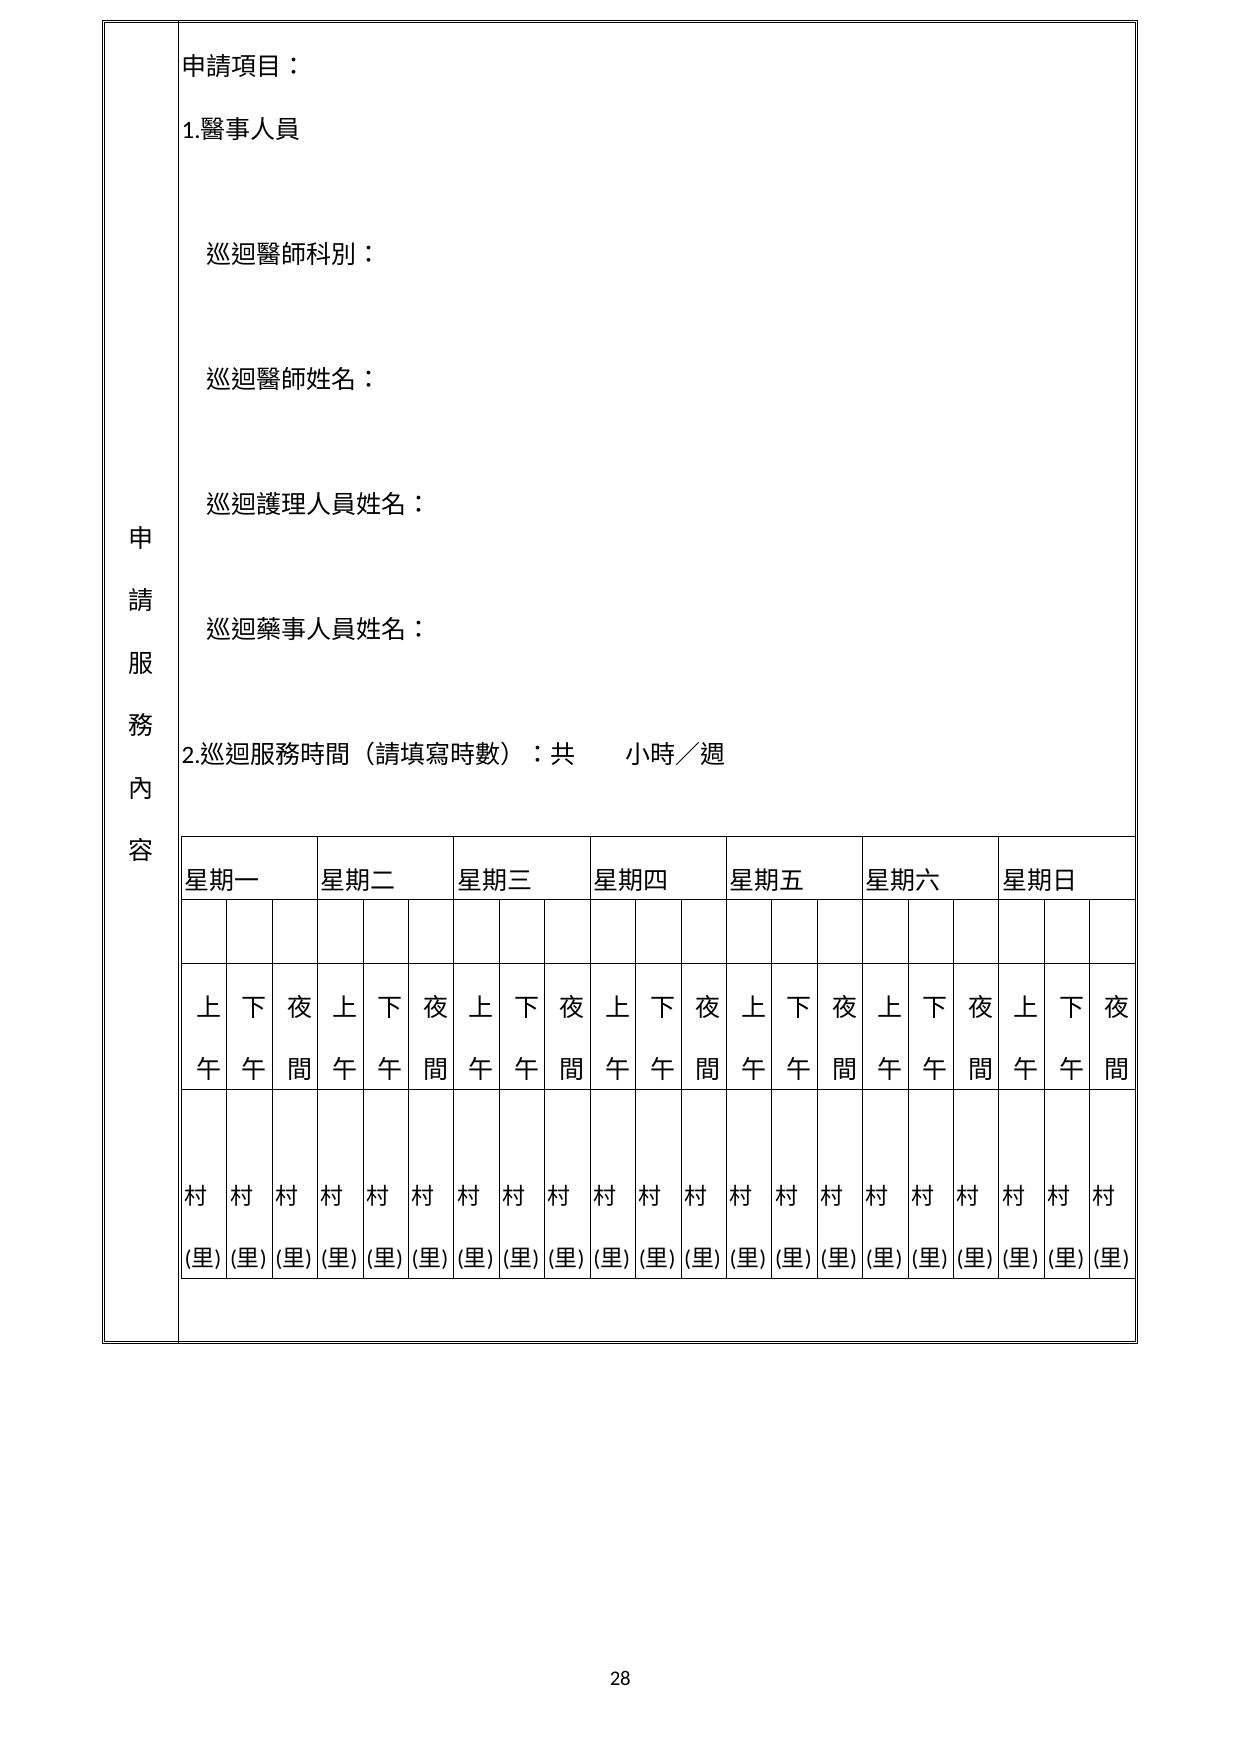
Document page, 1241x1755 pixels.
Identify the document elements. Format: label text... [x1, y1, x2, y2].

table_cell 村(里) [409, 1090, 453, 1277]
table_cell 上午 [454, 964, 499, 1089]
table_header 星期二 [318, 837, 453, 899]
table_cell [636, 900, 681, 963]
table_cell [1045, 900, 1089, 963]
table_cell 上午 [727, 964, 771, 1089]
table_cell 申請服務內容 [105, 23, 178, 1341]
table_header 星期四 [591, 837, 726, 899]
table_cell [999, 900, 1044, 963]
table_cell 下午 [1045, 964, 1089, 1089]
table_cell 申請項目： 1.醫事人員 巡迴醫師科別： 巡迴醫師姓名： 巡迴護理人員姓名： 巡迴藥事人員姓名： 2.巡迴服務時間（請填寫時數）：共 小時／週 [179, 23, 1135, 1341]
table_cell [591, 900, 635, 963]
table_cell 村(里) [227, 1090, 272, 1277]
table_cell 村(里) [636, 1090, 681, 1277]
table_cell [682, 900, 726, 963]
table_cell 夜間 [273, 964, 317, 1089]
table_cell [318, 900, 363, 963]
table_cell 村(里) [682, 1090, 726, 1277]
table_cell 村(里) [500, 1090, 544, 1277]
table_cell 上午 [318, 964, 363, 1089]
table_cell 夜間 [409, 964, 453, 1089]
table_header 星期一 [182, 837, 317, 899]
table_cell 村(里) [273, 1090, 317, 1277]
table_header 星期五 [727, 837, 862, 899]
table_cell 村(里) [364, 1090, 408, 1277]
table_cell 夜間 [682, 964, 726, 1089]
table_cell [909, 900, 953, 963]
table_cell 村(里) [182, 1090, 226, 1277]
table_cell 下午 [772, 964, 817, 1089]
table_cell 村(里) [1045, 1090, 1089, 1277]
table_cell [1090, 900, 1135, 963]
table_cell 下午 [227, 964, 272, 1089]
table_cell 村(里) [909, 1090, 953, 1277]
table_cell 下午 [500, 964, 544, 1089]
table_cell [545, 900, 590, 963]
table_cell [182, 900, 226, 963]
table_cell 村(里) [999, 1090, 1044, 1277]
table_cell 村(里) [591, 1090, 635, 1277]
table_cell 下午 [364, 964, 408, 1089]
table_cell [364, 900, 408, 963]
table_cell [954, 900, 998, 963]
table_cell 夜間 [545, 964, 590, 1089]
table_cell [227, 900, 272, 963]
table_cell [273, 900, 317, 963]
table_cell [409, 900, 453, 963]
table_cell [500, 900, 544, 963]
table_cell [772, 900, 817, 963]
table_cell 村(里) [318, 1090, 363, 1277]
table_cell 夜間 [818, 964, 862, 1089]
table_header 星期六 [863, 837, 998, 899]
table_cell 村(里) [545, 1090, 590, 1277]
table_cell 上午 [182, 964, 226, 1089]
table_cell [863, 900, 908, 963]
table_cell 下午 [909, 964, 953, 1089]
table_cell 下午 [636, 964, 681, 1089]
table_cell 上午 [591, 964, 635, 1089]
table_cell [818, 900, 862, 963]
table_cell 上午 [999, 964, 1044, 1089]
table_cell 上午 [863, 964, 908, 1089]
table_header 星期三 [454, 837, 590, 899]
table_cell 村(里) [818, 1090, 862, 1277]
table_header 星期日 [999, 837, 1135, 899]
table_cell 村(里) [863, 1090, 908, 1277]
table_cell 村(里) [727, 1090, 771, 1277]
table_cell 村(里) [454, 1090, 499, 1277]
table_cell 夜間 [1090, 964, 1135, 1089]
table_cell [454, 900, 499, 963]
table_cell 村(里) [1090, 1090, 1135, 1277]
table_cell 夜間 [954, 964, 998, 1089]
table_cell 村(里) [772, 1090, 817, 1277]
table_cell [727, 900, 771, 963]
table_cell 村(里) [954, 1090, 998, 1277]
